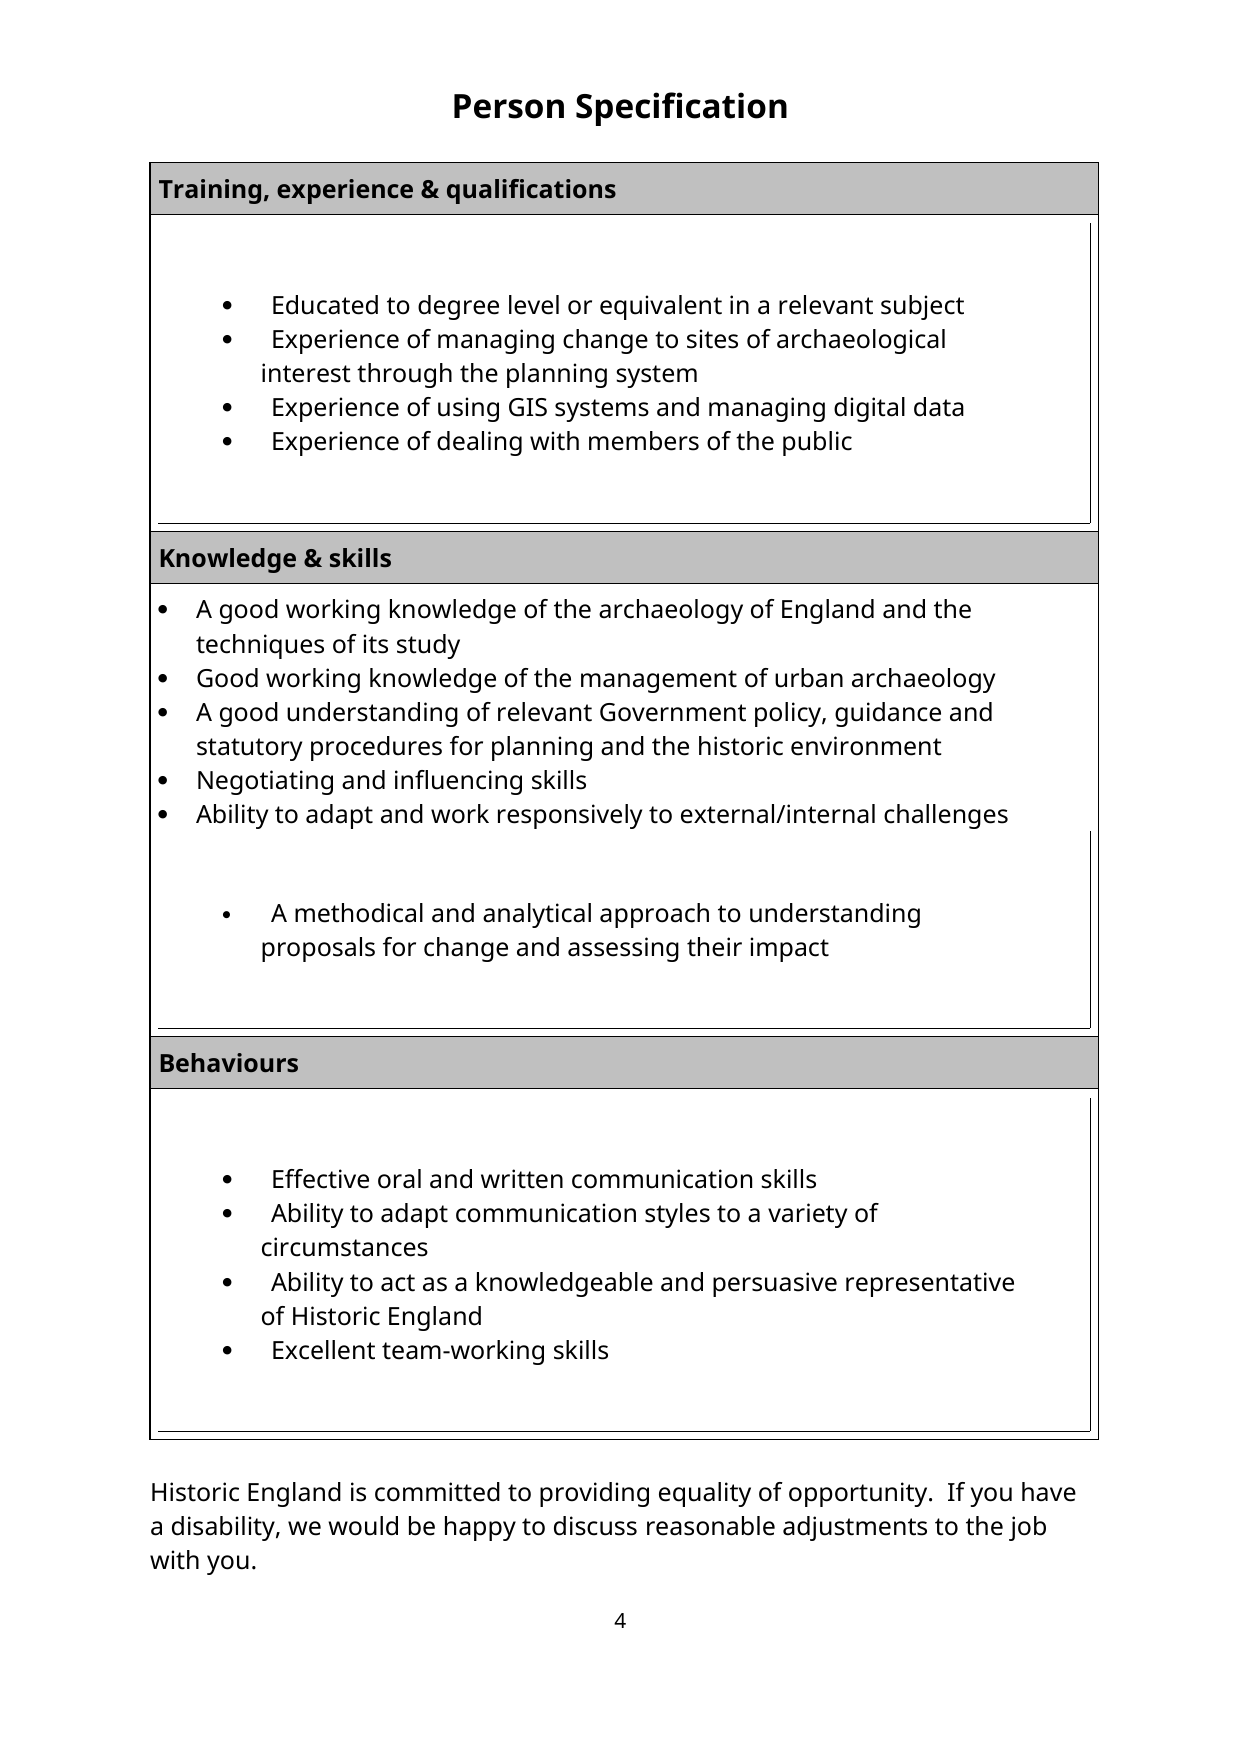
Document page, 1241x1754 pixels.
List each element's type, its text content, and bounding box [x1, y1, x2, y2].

table_cell Knowledge & skills [151, 532, 1098, 583]
table_cell Educated to degree level or equivalent in a relevant subject Experience of managing change to sites of archaeological interest through the planning system Experience of using GIS systems and managing digital data Experience of dealing with members of the public [151, 215, 1098, 531]
table_cell Behaviours [151, 1037, 1098, 1088]
table_header Training, experience & qualifications [151, 163, 1098, 214]
table_cell A good working knowledge of the archaeology of England and the techniques of its study Good working knowledge of the management of urban archaeology A good understanding of relevant Government policy, guidance and statutory procedures for planning and the historic environment Negotiating and influencing skills Ability to adapt and work responsively to external/internal challenges A methodical and analytical approach to understanding proposals for change and assessing their impact [151, 584, 1098, 1036]
text Historic England is committed to providing equality of opportunity. If you have a disability, we would be happy to discuss reasonable adjustments to the job with you. [150, 1474, 1090, 1577]
text Person Specification [150, 83, 1090, 128]
table_cell Effective oral and written communication skills Ability to adapt communication styles to a variety of circumstances Ability to act as a knowledgeable and persuasive representative of Historic England Excellent team-working skills [151, 1089, 1098, 1439]
